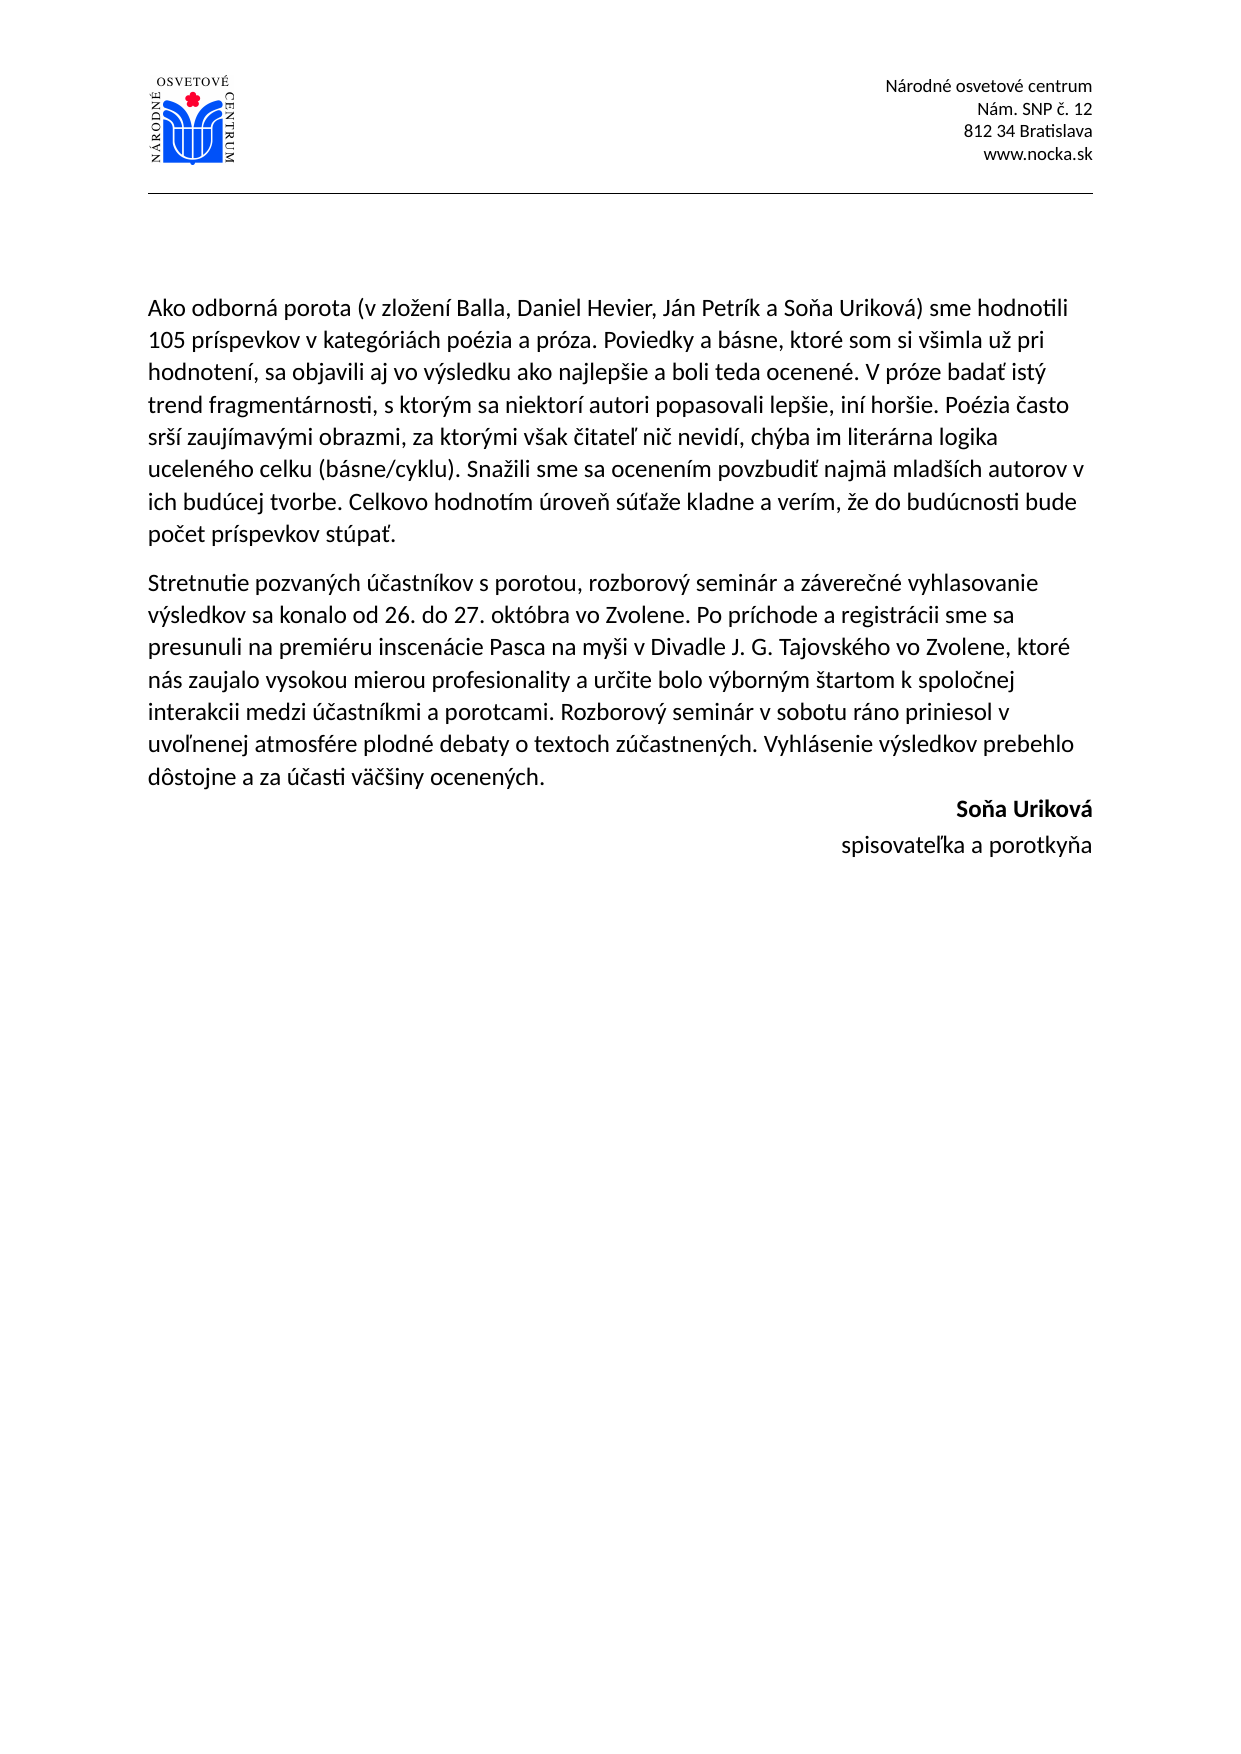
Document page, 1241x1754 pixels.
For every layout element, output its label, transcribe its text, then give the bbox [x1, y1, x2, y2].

text Ako odborná porota (v zložení Balla, Daniel Hevier, Ján Petrík a Soňa Uriková) sme hodnotili 105 príspevkov v kategóriách poézia a próza. Poviedky a básne, ktoré som si všimla už pri hodnotení, sa objavili aj vo výsledku ako najlepšie a boli teda ocenené. V próze badať istý trend fragmentárnosti, s ktorým sa niektorí autori popasovali lepšie, iní horšie. Poézia často srší zaujímavými obrazmi, za ktorými však čitateľ nič nevidí, chýba im literárna logika uceleného celku (básne/cyklu). Snažili sme sa ocenením povzbudiť najmä mladších autorov v ich budúcej tvorbe. Celkovo hodnotím úroveň súťaže kladne a verím, že do budúcnosti bude počet príspevkov stúpať. [148, 292, 1093, 548]
text Stretnutie pozvaných účastníkov s porotou, rozborový seminár a záverečné vyhlasovanie výsledkov sa konalo od 26. do 27. októbra vo Zvolene. Po príchode a registrácii sme sa presunuli na premiéru inscenácie Pasca na myši v Divadle J. G. Tajovského vo Zvolene, ktoré nás zaujalo vysokou mierou profesionality a určite bolo výborným štartom k spoločnej interakcii medzi účastníkmi a porotcami. Rozborový seminár v sobotu ráno priniesol v uvoľnenej atmosfére plodné debaty o textoch zúčastnených. Vyhlásenie výsledkov prebehlo dôstojne a za účasti väčšiny ocenených. [148, 567, 1093, 791]
picture [149, 75, 234, 165]
text spisovateľka a porotkyňa [148, 829, 1093, 860]
text Soňa Uriková [148, 793, 1093, 823]
